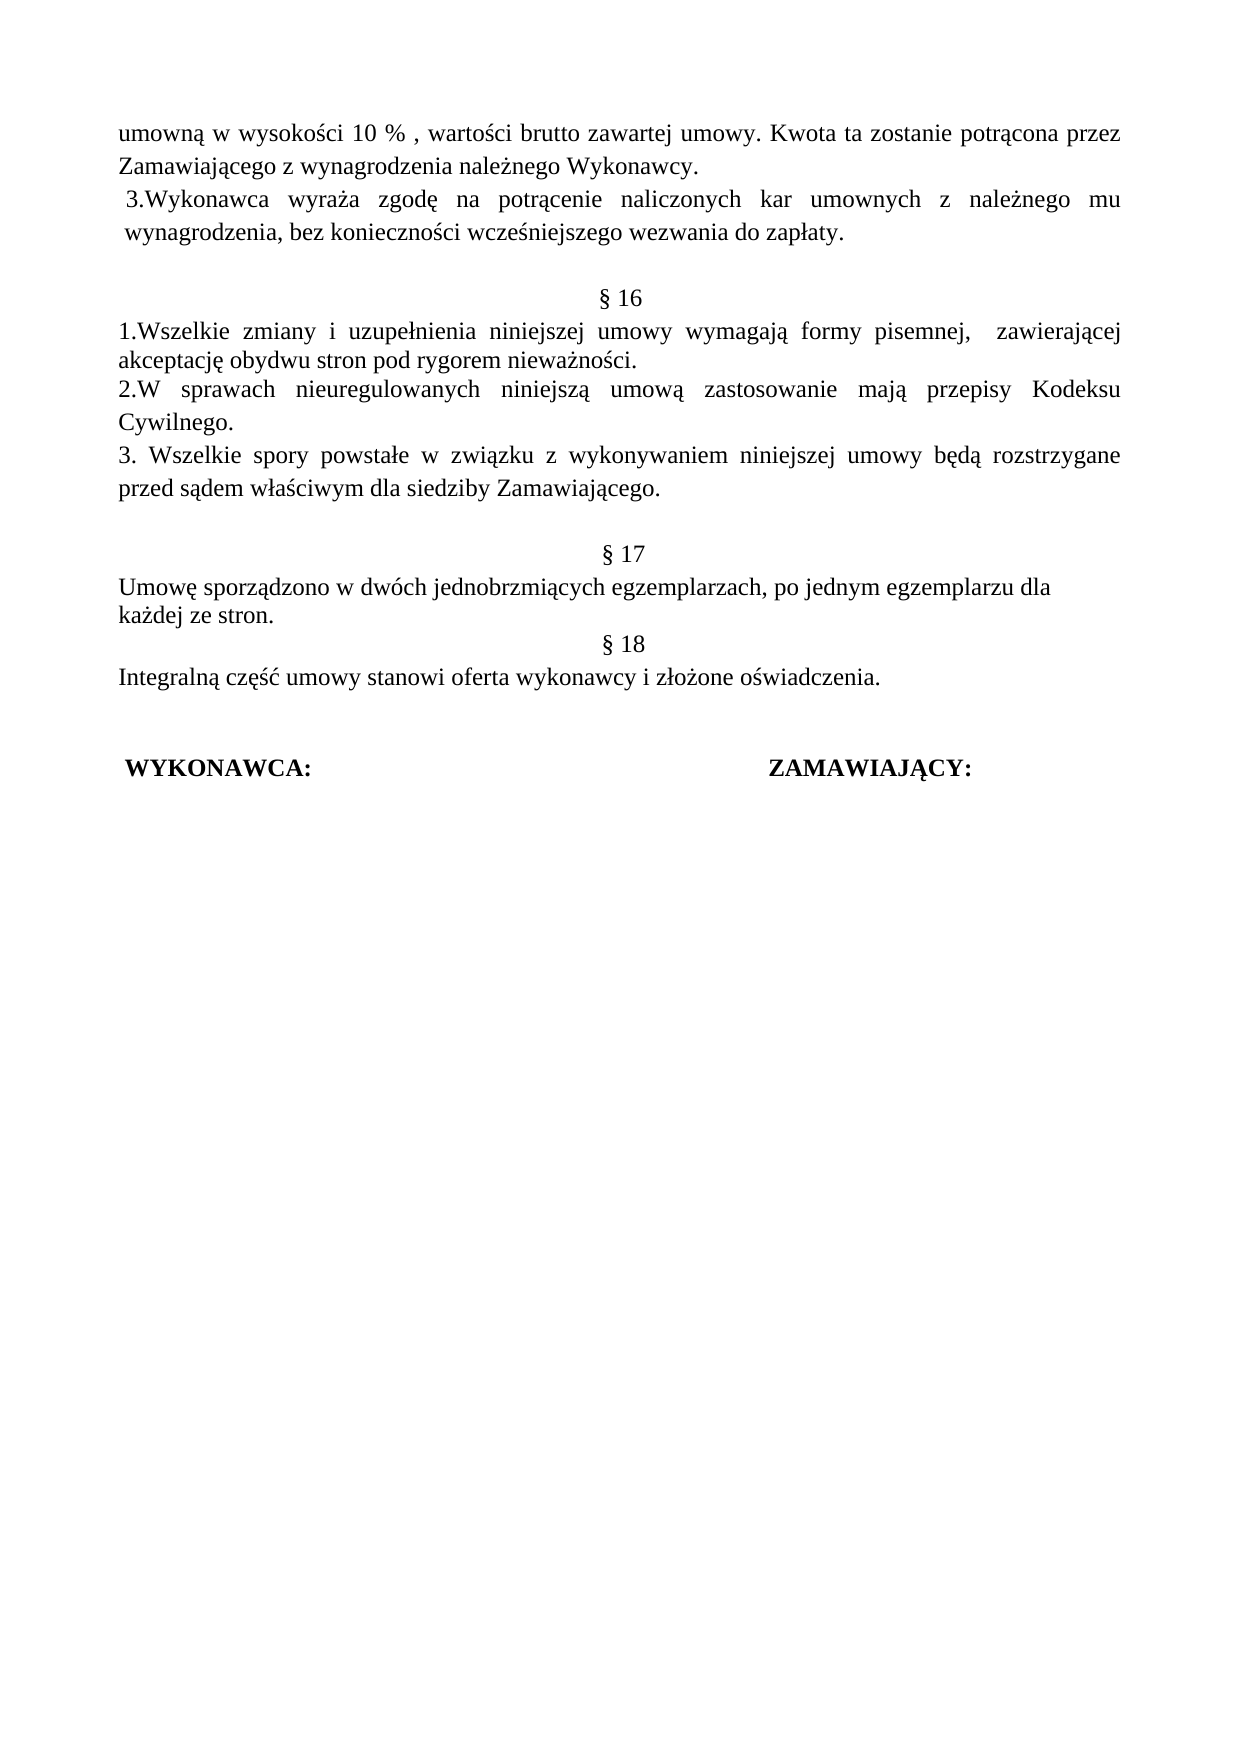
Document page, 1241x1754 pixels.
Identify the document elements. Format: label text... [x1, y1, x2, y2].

text Umowę sporządzono w dwóch jednobrzmiących egzemplarzach, po jednym egzemplarzu dla każdej ze stron. [118, 572, 1122, 629]
text § 18 [118, 629, 1122, 658]
text Integralną część umowy stanowi oferta wykonawcy i złożone oświadczenia. [118, 662, 1122, 691]
text 3.Wykonawca wyraża zgodę na potrącenie naliczonych kar umownych z należnego mu wynagrodzenia, bez konieczności wcześniejszego wezwania do zapłaty. [89, 184, 1122, 246]
text 2.W sprawach nieuregulowanych niniejszą umową zastosowanie mają przepisy Kodeksu Cywilnego. [118, 374, 1122, 436]
text 3. Wszelkie spory powstałe w związku z wykonywaniem niniejszej umowy będą rozstrzygane przed sądem właściwym dla siedziby Zamawiającego. [118, 440, 1122, 502]
text umowną w wysokości 10 % , wartości brutto zawartej umowy. Kwota ta zostanie potrącona przez Zamawiającego z wynagrodzenia należnego Wykonawcy. [118, 118, 1122, 180]
text 1.Wszelkie zmiany i uzupełnienia niniejszej umowy wymagają formy pisemnej, zawierającej akceptację obydwu stron pod rygorem nieważności. [118, 316, 1122, 374]
text § 17 [118, 539, 1122, 568]
text WYKONAWCA: ZAMAWIAJĄCY: [118, 753, 1122, 782]
text § 16 [118, 283, 1122, 312]
